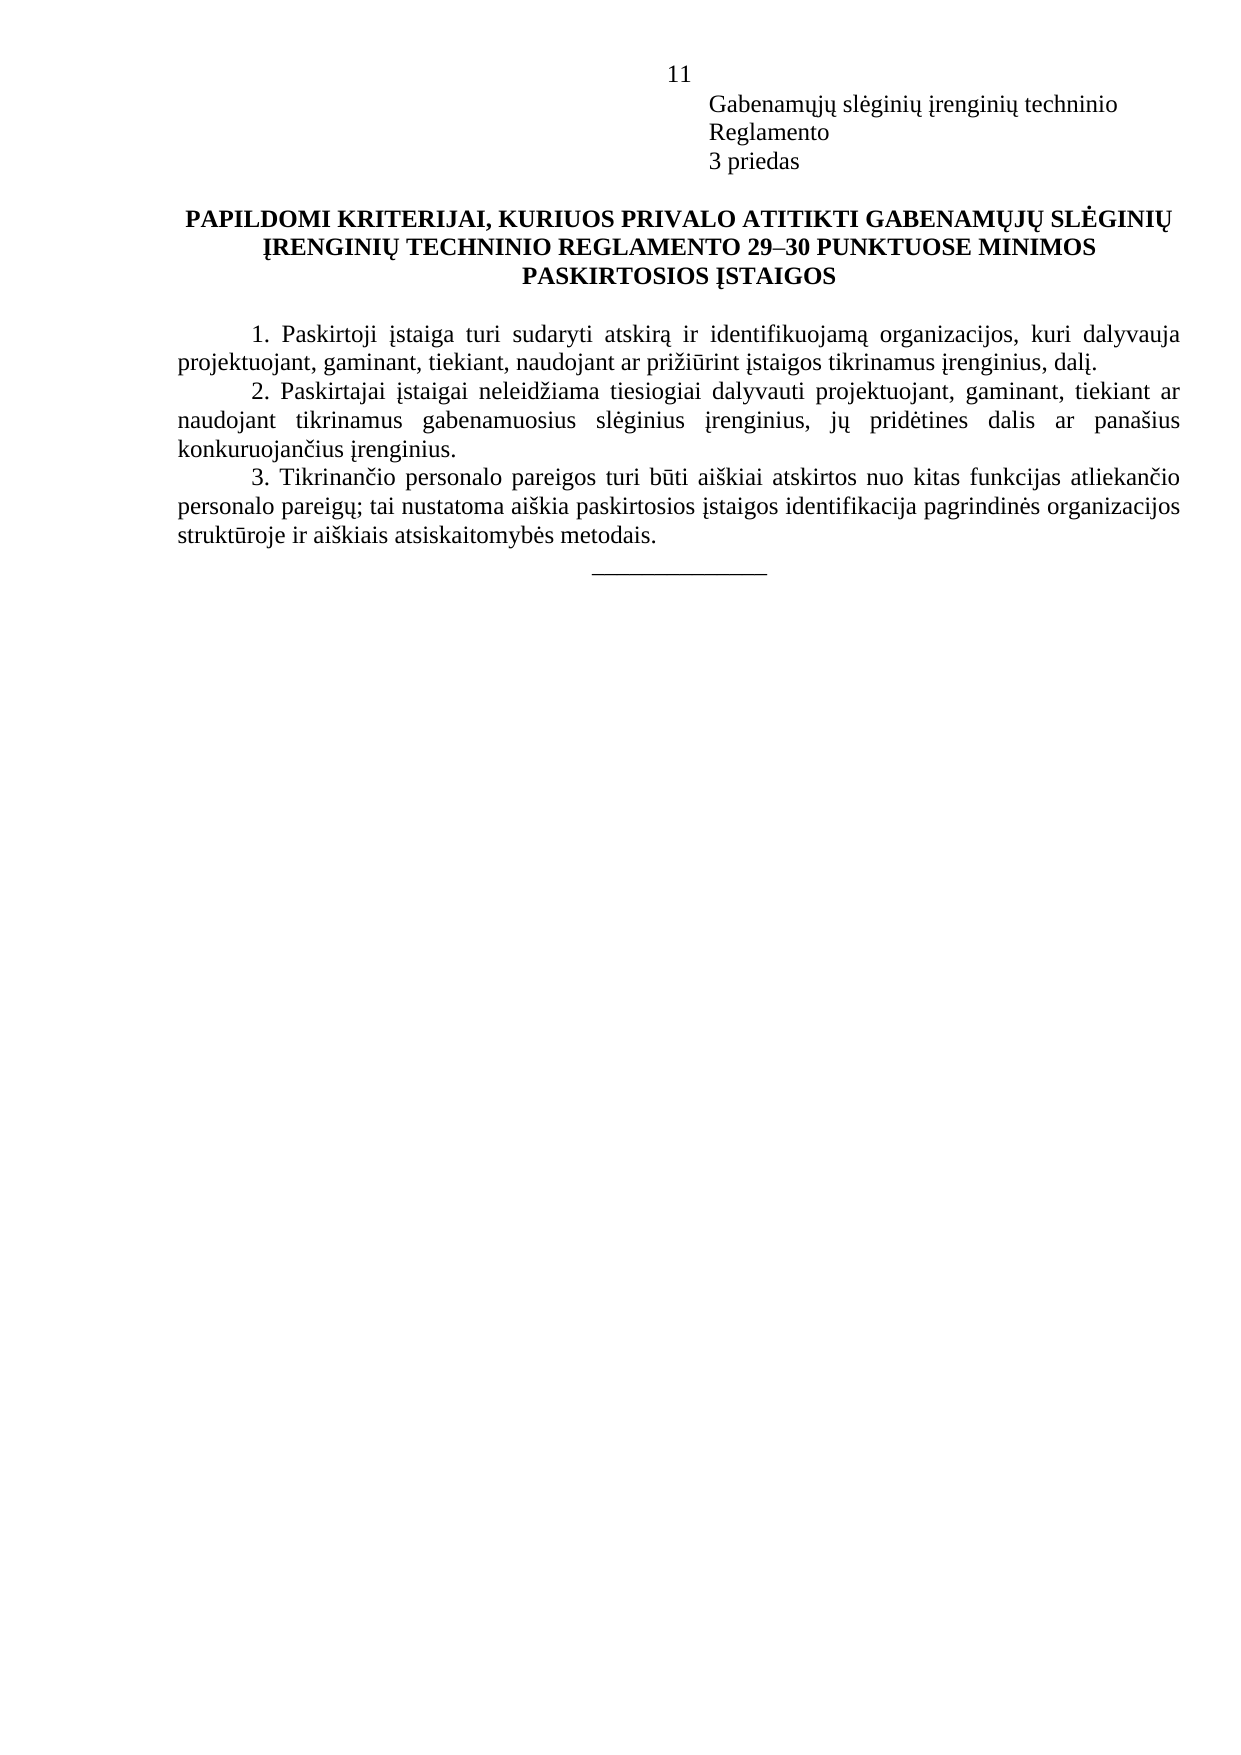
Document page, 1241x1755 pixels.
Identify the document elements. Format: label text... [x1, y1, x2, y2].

text 3. Tikrinančio personalo pareigos turi būti aiškiai atskirtos nuo kitas funkcijas atliekančio personalo pareigų; tai nustatoma aiškia paskirtosios įstaigos identifikacija pagrindinės organizacijos struktūroje ir aiškiais atsiskaitomybės metodais. [177, 462, 1181, 549]
text Reglamento [177, 117, 1181, 146]
text 2. Paskirtajai įstaigai neleidžiama tiesiogiai dalyvauti projektuojant, gaminant, tiekiant ar naudojant tikrinamus gabenamuosius slėginius įrenginius, jų pridėtines dalis ar panašius konkuruojančius įrenginius. [177, 376, 1181, 462]
text PAPILDOMI KRITERIJAI, KURIUOS PRIVALO ATITIKTI GABENAMŲJŲ SLĖGINIŲ ĮRENGINIŲ TECHNINIO REGLAMENTO 29–30 PUNKTUOSE MINIMOS PASKIRTOSIOS ĮSTAIGOS [177, 204, 1181, 290]
text 3 priedas [177, 146, 1181, 175]
text Gabenamųjų slėginių įrenginių techninio [709, 89, 1181, 117]
text ______________ [177, 549, 1181, 577]
text 1. Paskirtoji įstaiga turi sudaryti atskirą ir identifikuojamą organizacijos, kuri dalyvauja projektuojant, gaminant, tiekiant, naudojant ar prižiūrint įstaigos tikrinamus įrenginius, dalį. [177, 319, 1181, 376]
